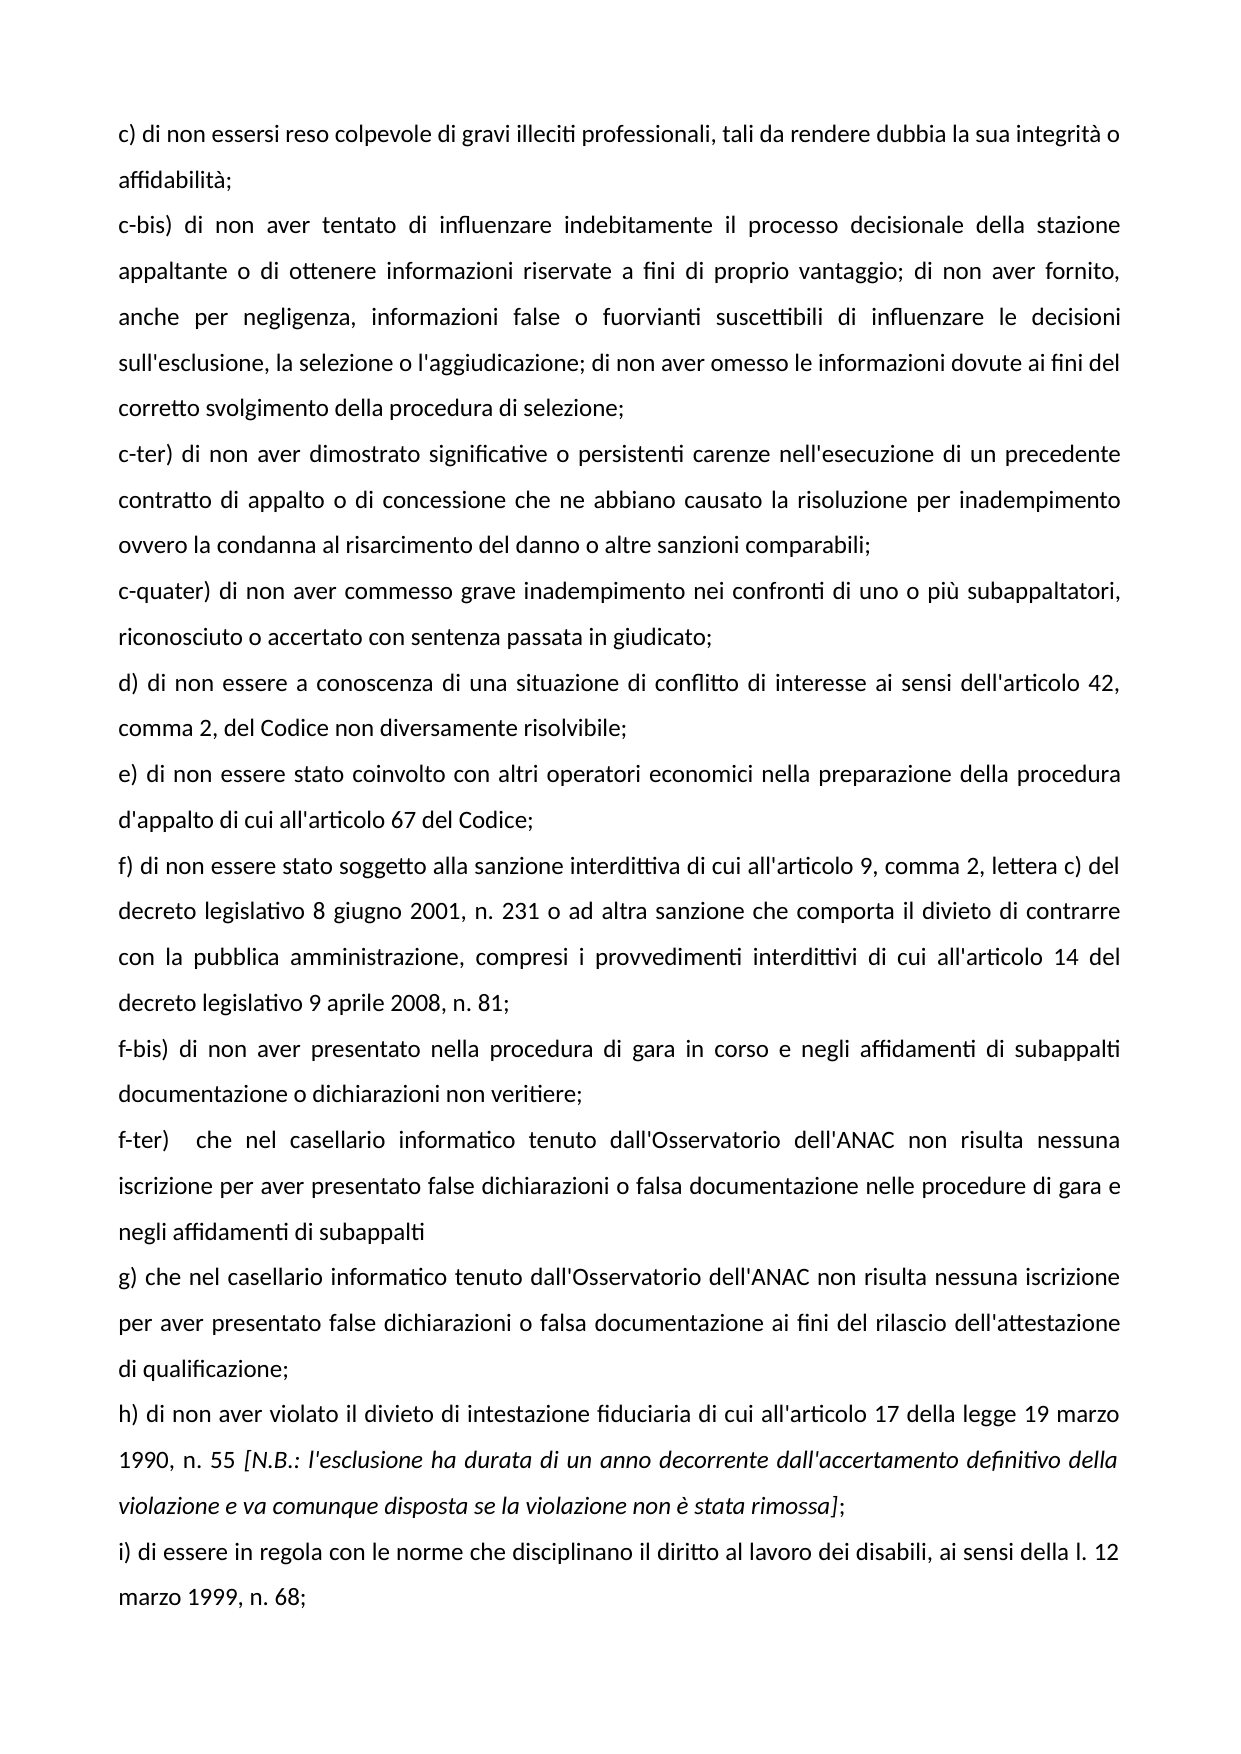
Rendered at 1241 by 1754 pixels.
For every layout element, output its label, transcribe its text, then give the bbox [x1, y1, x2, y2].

text c) di non essersi reso colpevole di gravi illeciti professionali, tali da rendere dubbia la sua integrità o affidabilità; [118, 118, 1122, 194]
text g) che nel casellario informatico tenuto dall'Osservatorio dell'ANAC non risulta nessuna iscrizione per aver presentato false dichiarazioni o falsa documentazione ai fini del rilascio dell'attestazione di qualificazione; [118, 1261, 1122, 1383]
text e) di non essere stato coinvolto con altri operatori economici nella preparazione della procedura d'appalto di cui all'articolo 67 del Codice; [118, 758, 1122, 834]
text f-ter) che nel casellario informatico tenuto dall'Osservatorio dell'ANAC non risulta nessuna iscrizione per aver presentato false dichiarazioni o falsa documentazione nelle procedure di gara e negli affidamenti di subappalti [118, 1124, 1122, 1246]
text c-ter) di non aver dimostrato significative o persistenti carenze nell'esecuzione di un precedente contratto di appalto o di concessione che ne abbiano causato la risoluzione per inadempimento ovvero la condanna al risarcimento del danno o altre sanzioni comparabili; [118, 438, 1122, 560]
text i) di essere in regola con le norme che disciplinano il diritto al lavoro dei disabili, ai sensi della l. 12 marzo 1999, n. 68; [118, 1536, 1122, 1612]
text c-quater) di non aver commesso grave inadempimento nei confronti di uno o più subappaltatori, riconosciuto o accertato con sentenza passata in giudicato; [118, 575, 1122, 652]
text d) di non essere a conoscenza di una situazione di conflitto di interesse ai sensi dell'articolo 42, comma 2, del Codice non diversamente risolvibile; [118, 667, 1122, 743]
text f-bis) di non aver presentato nella procedura di gara in corso e negli affidamenti di subappalti documentazione o dichiarazioni non veritiere; [118, 1033, 1122, 1109]
text f) di non essere stato soggetto alla sanzione interdittiva di cui all'articolo 9, comma 2, lettera c) del decreto legislativo 8 giugno 2001, n. 231 o ad altra sanzione che comporta il divieto di contrarre con la pubblica amministrazione, compresi i provvedimenti interdittivi di cui all'articolo 14 del decreto legislativo 9 aprile 2008, n. 81; [118, 850, 1122, 1017]
text c-bis) di non aver tentato di influenzare indebitamente il processo decisionale della stazione appaltante o di ottenere informazioni riservate a fini di proprio vantaggio; di non aver fornito, anche per negligenza, informazioni false o fuorvianti suscettibili di influenzare le decisioni sull'esclusione, la selezione o l'aggiudicazione; di non aver omesso le informazioni dovute ai fini del corretto svolgimento della procedura di selezione; [118, 209, 1122, 423]
text h) di non aver violato il divieto di intestazione fiduciaria di cui all'articolo 17 della legge 19 marzo 1990, n. 55 [N.B.: l'esclusione ha durata di un anno decorrente dall'accertamento definitivo della violazione e va comunque disposta se la violazione non è stata rimossa]; [118, 1398, 1122, 1521]
